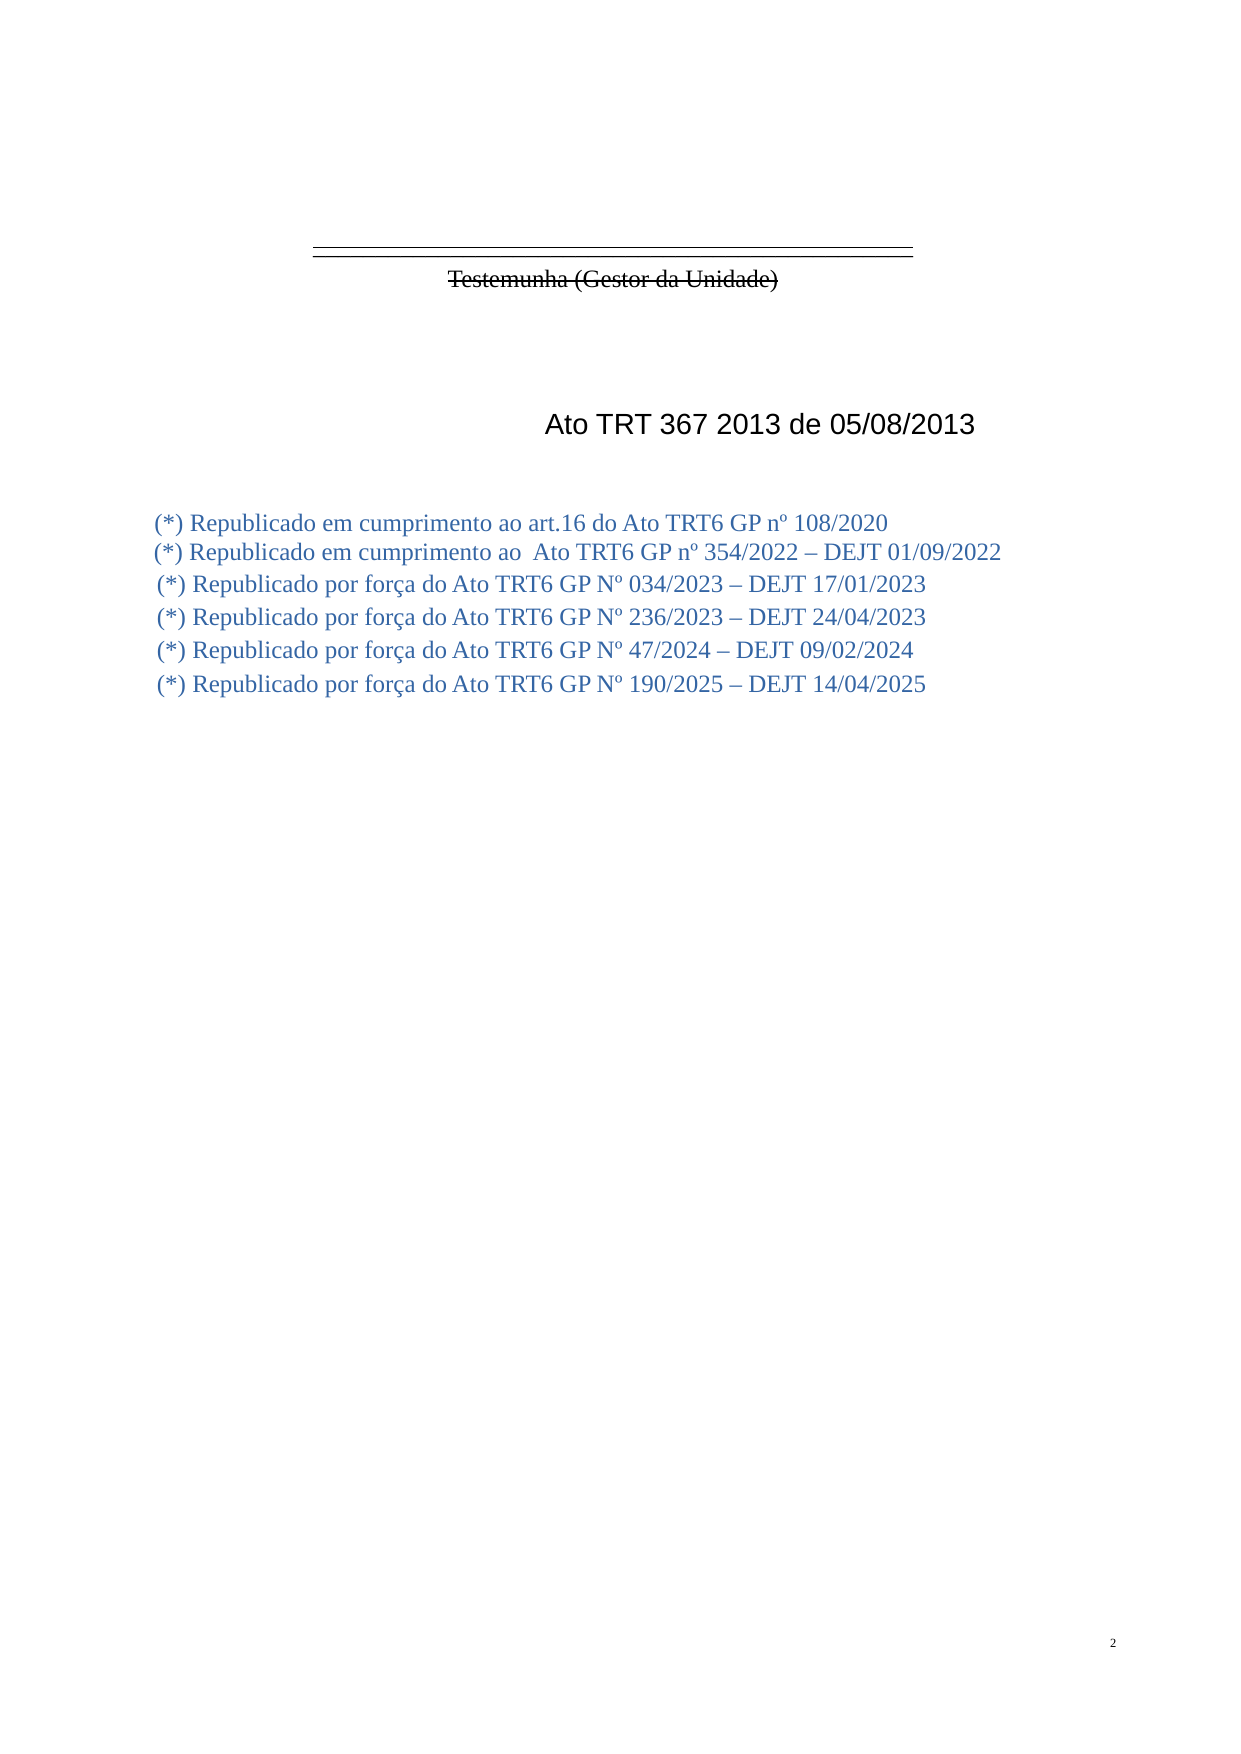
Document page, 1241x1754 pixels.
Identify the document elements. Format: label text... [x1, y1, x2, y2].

text (*) Republicado em cumprimento ao Ato TRT6 GP nº 354/2022 – DEJT 01/09/2022 [103, 537, 1122, 566]
text (*) Republicado por força do Ato TRT6 GP Nº 236/2023 – DEJT 24/04/2023 [103, 599, 1122, 632]
text ________________________________________________ [103, 228, 1122, 261]
text Ato TRT 367 2013 de 05/08/2013 [325, 407, 1122, 441]
text (*) Republicado por força do Ato TRT6 GP Nº 47/2024 – DEJT 09/02/2024 [103, 632, 1122, 666]
text (*) Republicado por força do Ato TRT6 GP Nº 190/2025 – DEJT 14/04/2025 [103, 666, 1122, 699]
text Testemunha (Gestor da Unidade) [103, 261, 1122, 294]
text (*) Republicado em cumprimento ao art.16 do Ato TRT6 GP nº 108/2020 [0, 508, 1122, 537]
text (*) Republicado por força do Ato TRT6 GP Nº 034/2023 – DEJT 17/01/2023 [157, 566, 1122, 599]
